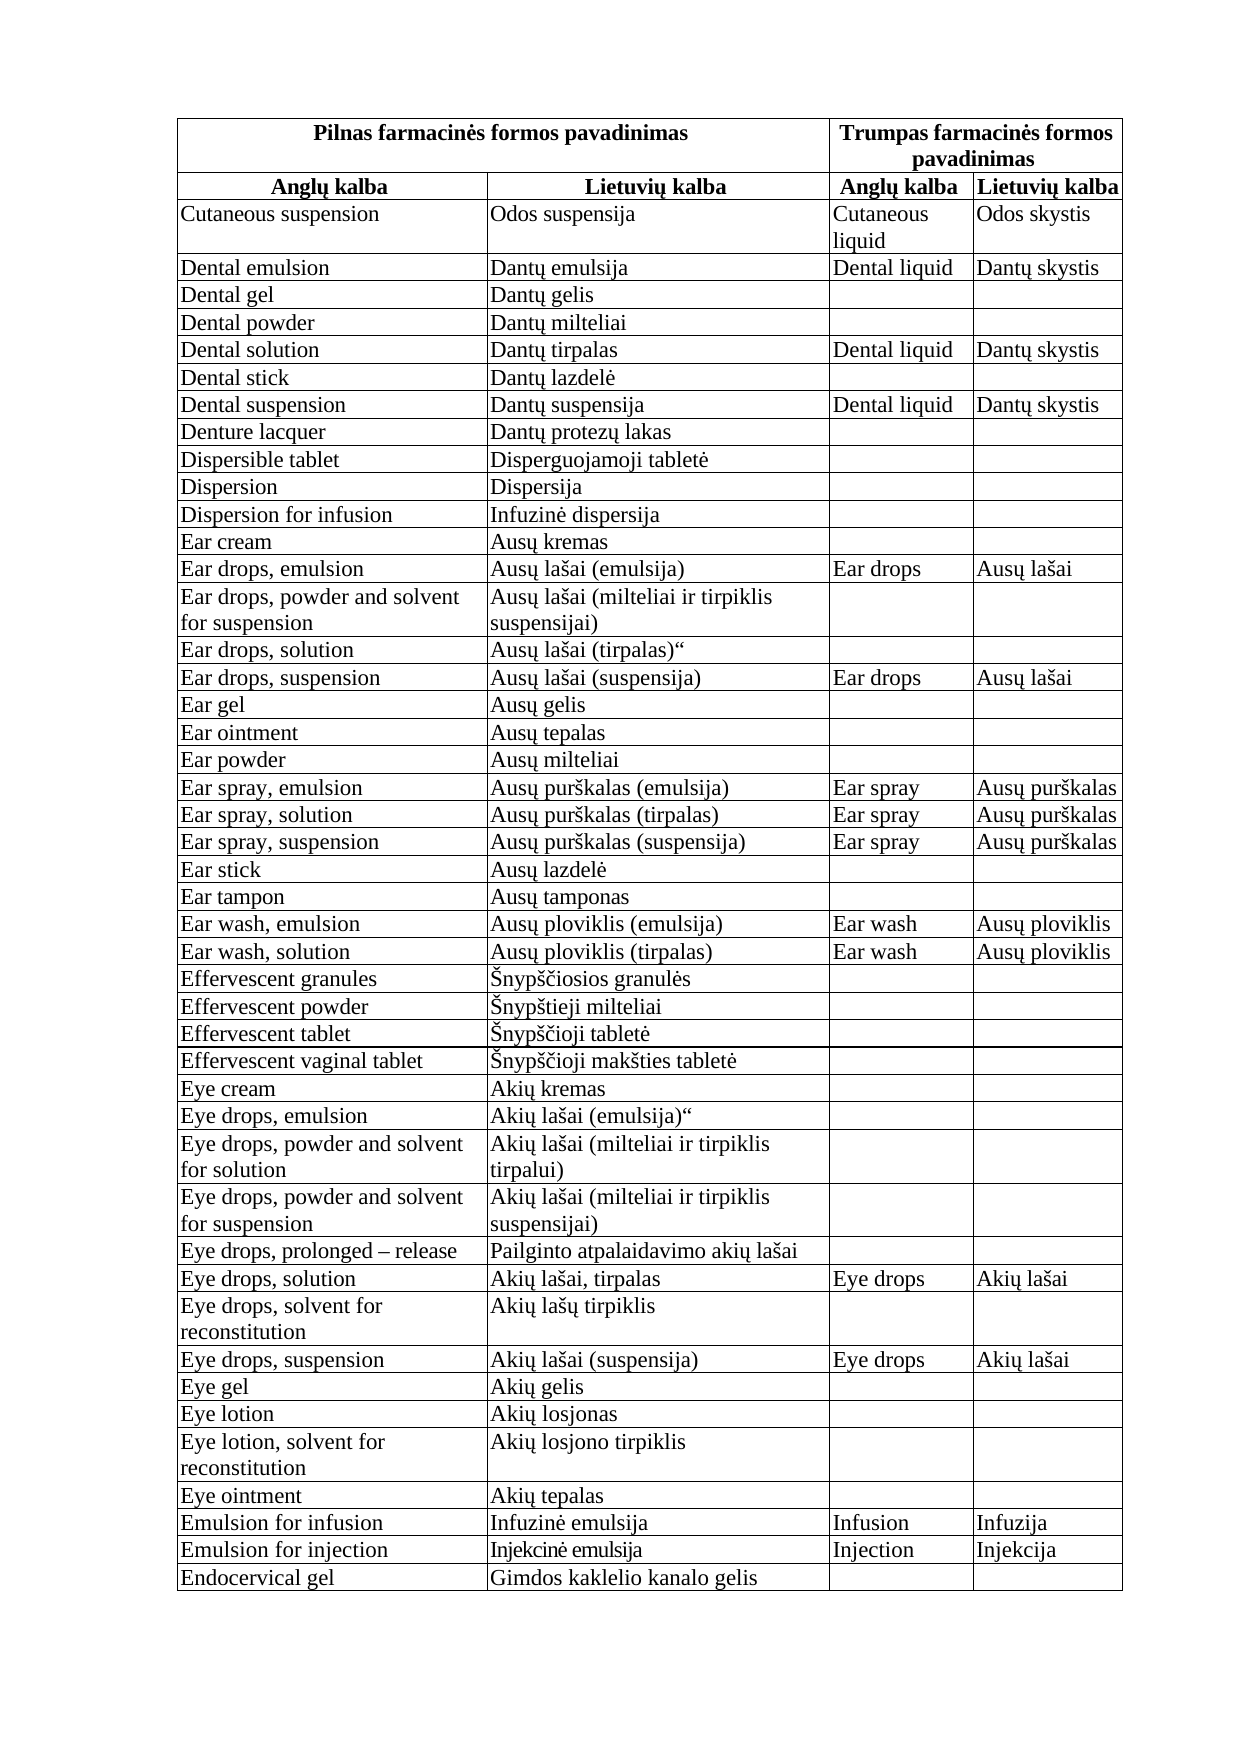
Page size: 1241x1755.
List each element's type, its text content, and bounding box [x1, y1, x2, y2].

table_cell Ausų tamponas [488, 883, 829, 909]
table_cell Eye drops, emulsion [178, 1102, 487, 1129]
table_cell Akių kremas [488, 1075, 829, 1101]
table_cell [830, 583, 973, 636]
table_cell Ear spray, emulsion [178, 774, 487, 800]
table_cell Eye drops, solution [178, 1265, 487, 1291]
table_cell [974, 719, 1122, 745]
table_cell [830, 965, 973, 992]
table_cell Lietuvių kalba [974, 173, 1122, 199]
table_cell Odos suspensija [488, 200, 829, 253]
table_cell [974, 1184, 1122, 1236]
table_cell Ear wash [830, 938, 973, 964]
table_cell [830, 746, 973, 772]
table_cell [974, 583, 1122, 636]
table_cell Eye gel [178, 1373, 487, 1399]
table_cell Dispersija [488, 473, 829, 499]
table_cell [830, 637, 973, 663]
table_cell Ausų tepalas [488, 719, 829, 745]
table_cell Effervescent powder [178, 993, 487, 1019]
table_cell Ausų purškalas (tirpalas) [488, 801, 829, 827]
table_cell Eye lotion, solvent for reconstitution [178, 1428, 487, 1481]
table_cell Dental liquid [830, 254, 973, 280]
table_cell [830, 1428, 973, 1481]
table_cell [974, 1373, 1122, 1399]
table_cell [974, 993, 1122, 1019]
table_cell [974, 1564, 1122, 1590]
table_cell [974, 1292, 1122, 1345]
table_cell Dantų suspensija [488, 391, 829, 417]
table_cell Ausų kremas [488, 528, 829, 554]
table_cell Injection [830, 1536, 973, 1563]
table_cell Odos skystis [974, 200, 1122, 253]
table_cell Infuzinė emulsija [488, 1509, 829, 1535]
table_cell Šnypščioji tabletė [488, 1020, 829, 1046]
table_cell [830, 501, 973, 527]
table_cell Akių lašai [974, 1346, 1122, 1372]
table_cell [974, 1102, 1122, 1129]
table_cell Ausų lašai (suspensija) [488, 664, 829, 690]
table_cell Šnypštieji milteliai [488, 993, 829, 1019]
table_cell Emulsion for infusion [178, 1509, 487, 1535]
table_cell [830, 281, 973, 308]
table_cell [974, 281, 1122, 308]
table_cell Ear drops, powder and solvent for suspension [178, 583, 487, 636]
table_cell [974, 309, 1122, 335]
table_cell [974, 1237, 1122, 1263]
table_cell [974, 746, 1122, 772]
table_cell [974, 501, 1122, 527]
table_cell Dantų emulsija [488, 254, 829, 280]
table_cell Effervescent tablet [178, 1020, 487, 1046]
table_cell Ear powder [178, 746, 487, 772]
table_cell [974, 883, 1122, 909]
table_cell Dental powder [178, 309, 487, 335]
table_cell Akių lašai (suspensija) [488, 1346, 829, 1372]
table_cell Eye drops, powder and solvent for suspension [178, 1184, 487, 1236]
table_cell Akių lašai (milteliai ir tirpiklis tirpalui) [488, 1130, 829, 1182]
table_cell Ausų lašai [974, 555, 1122, 582]
table_cell Ear drops, emulsion [178, 555, 487, 582]
table_cell [830, 1184, 973, 1236]
table_cell Šnypščioji makšties tabletė [488, 1048, 829, 1074]
table_cell Ear spray [830, 774, 973, 800]
table_cell Ausų purškalas [974, 774, 1122, 800]
table_cell Eye cream [178, 1075, 487, 1101]
table_cell Dantų skystis [974, 336, 1122, 363]
table_cell [830, 364, 973, 390]
table_cell [830, 993, 973, 1019]
table_cell Ausų purškalas (suspensija) [488, 828, 829, 855]
table_cell Injekcinė emulsija [488, 1536, 829, 1563]
table_cell Gimdos kaklelio kanalo gelis [488, 1564, 829, 1590]
table_cell Anglų kalba [178, 173, 487, 199]
table_cell Dantų gelis [488, 281, 829, 308]
table_cell Ear drops [830, 664, 973, 690]
table_cell Ear spray [830, 828, 973, 855]
table_cell [830, 1075, 973, 1101]
table_cell Akių losjono tirpiklis [488, 1428, 829, 1481]
table_cell Akių lašai (emulsija)“ [488, 1102, 829, 1129]
table_cell [830, 419, 973, 445]
table_cell Ear gel [178, 691, 487, 718]
table_cell [974, 1401, 1122, 1427]
table_cell Ear cream [178, 528, 487, 554]
table_cell [974, 1482, 1122, 1508]
table_cell Ausų lašai [974, 664, 1122, 690]
table_cell Ausų ploviklis (emulsija) [488, 911, 829, 937]
table_cell Effervescent vaginal tablet [178, 1048, 487, 1074]
table_cell Akių lašų tirpiklis [488, 1292, 829, 1345]
table_cell [830, 1373, 973, 1399]
table_cell Ear spray, suspension [178, 828, 487, 855]
table_cell Ear tampon [178, 883, 487, 909]
table_cell [830, 691, 973, 718]
table_cell Ear wash [830, 911, 973, 937]
table_cell [974, 965, 1122, 992]
table_cell Ear drops [830, 555, 973, 582]
table_cell [830, 1292, 973, 1345]
table_cell Šnypščiosios granulės [488, 965, 829, 992]
table_cell Denture lacquer [178, 419, 487, 445]
table_cell Ear wash, emulsion [178, 911, 487, 937]
table_cell [830, 1020, 973, 1046]
table_cell Dantų skystis [974, 254, 1122, 280]
table_cell [974, 364, 1122, 390]
table_cell Dantų milteliai [488, 309, 829, 335]
table_cell Endocervical gel [178, 1564, 487, 1590]
table_cell [830, 1237, 973, 1263]
table_cell Ear drops, solution [178, 637, 487, 663]
table_cell Dantų lazdelė [488, 364, 829, 390]
table_cell Dental liquid [830, 336, 973, 363]
table_cell Ausų lašai (emulsija) [488, 555, 829, 582]
table_cell Dantų protezų lakas [488, 419, 829, 445]
table_cell Dispersion for infusion [178, 501, 487, 527]
table_cell [974, 1130, 1122, 1182]
table_cell Ausų milteliai [488, 746, 829, 772]
table_cell Ear spray, solution [178, 801, 487, 827]
table_cell [830, 446, 973, 472]
table_cell Dental gel [178, 281, 487, 308]
table_cell Eye drops [830, 1265, 973, 1291]
table_cell Anglų kalba [830, 173, 973, 199]
table_cell [830, 1482, 973, 1508]
table_cell Eye lotion [178, 1401, 487, 1427]
table_cell [830, 309, 973, 335]
table_cell [974, 1075, 1122, 1101]
table_cell [830, 1564, 973, 1590]
table_cell [830, 883, 973, 909]
table_cell Effervescent granules [178, 965, 487, 992]
table_cell Injekcija [974, 1536, 1122, 1563]
table_cell [974, 637, 1122, 663]
table_cell Eye drops, prolonged – release [178, 1237, 487, 1263]
table_cell [830, 1048, 973, 1074]
table_cell Ausų gelis [488, 691, 829, 718]
table_cell Ausų purškalas [974, 801, 1122, 827]
table_cell Ear spray [830, 801, 973, 827]
table_cell Ear wash, solution [178, 938, 487, 964]
table_cell Dental suspension [178, 391, 487, 417]
table_cell Ausų ploviklis [974, 938, 1122, 964]
table_cell [974, 1020, 1122, 1046]
table_cell Ear stick [178, 856, 487, 882]
table_cell [830, 528, 973, 554]
table_cell [974, 856, 1122, 882]
table_cell Dental liquid [830, 391, 973, 417]
table_cell [830, 473, 973, 499]
table_header Pilnas farmacinės formos pavadinimas [178, 119, 829, 172]
table_cell Disperguojamoji tabletė [488, 446, 829, 472]
table_cell Eye drops, powder and solvent for solution [178, 1130, 487, 1182]
table_cell Dantų tirpalas [488, 336, 829, 363]
table_cell [974, 473, 1122, 499]
table_cell [974, 1428, 1122, 1481]
table_cell [974, 419, 1122, 445]
table_cell Akių losjonas [488, 1401, 829, 1427]
table_cell [974, 1048, 1122, 1074]
table_cell Emulsion for injection [178, 1536, 487, 1563]
table_cell Ausų lašai (milteliai ir tirpiklis suspensijai) [488, 583, 829, 636]
table_cell Ausų ploviklis (tirpalas) [488, 938, 829, 964]
table_cell Lietuvių kalba [488, 173, 829, 199]
table_cell Ausų purškalas (emulsija) [488, 774, 829, 800]
table_cell Dispersible tablet [178, 446, 487, 472]
table_cell Ear drops, suspension [178, 664, 487, 690]
table_cell Ausų lazdelė [488, 856, 829, 882]
table_cell Akių lašai, tirpalas [488, 1265, 829, 1291]
table_cell Eye drops, suspension [178, 1346, 487, 1372]
table_cell [974, 528, 1122, 554]
table_cell Infuzija [974, 1509, 1122, 1535]
table_cell [830, 719, 973, 745]
table_cell Ear ointment [178, 719, 487, 745]
table_cell Infusion [830, 1509, 973, 1535]
table_cell Dental solution [178, 336, 487, 363]
table_cell Eye ointment [178, 1482, 487, 1508]
table_cell Eye drops, solvent for reconstitution [178, 1292, 487, 1345]
table_cell Akių lašai (milteliai ir tirpiklis suspensijai) [488, 1184, 829, 1236]
table_cell Dental stick [178, 364, 487, 390]
table_cell Dispersion [178, 473, 487, 499]
table_cell Dental emulsion [178, 254, 487, 280]
table_header Trumpas farmacinės formos pavadinimas [830, 119, 1122, 172]
table_cell [830, 1102, 973, 1129]
table_cell Akių tepalas [488, 1482, 829, 1508]
table_cell Dantų skystis [974, 391, 1122, 417]
table_cell [830, 1401, 973, 1427]
table_cell [830, 856, 973, 882]
table_cell [974, 446, 1122, 472]
table_cell Cutaneous suspension [178, 200, 487, 253]
table_cell Ausų lašai (tirpalas)“ [488, 637, 829, 663]
table_cell [830, 1130, 973, 1182]
table_cell Infuzinė dispersija [488, 501, 829, 527]
table_cell Akių gelis [488, 1373, 829, 1399]
table_cell Eye drops [830, 1346, 973, 1372]
table_cell Pailginto atpalaidavimo akių lašai [488, 1237, 829, 1263]
table_cell Ausų ploviklis [974, 911, 1122, 937]
table_cell Cutaneous liquid [830, 200, 973, 253]
table_cell [974, 691, 1122, 718]
table_cell Akių lašai [974, 1265, 1122, 1291]
table_cell Ausų purškalas [974, 828, 1122, 855]
